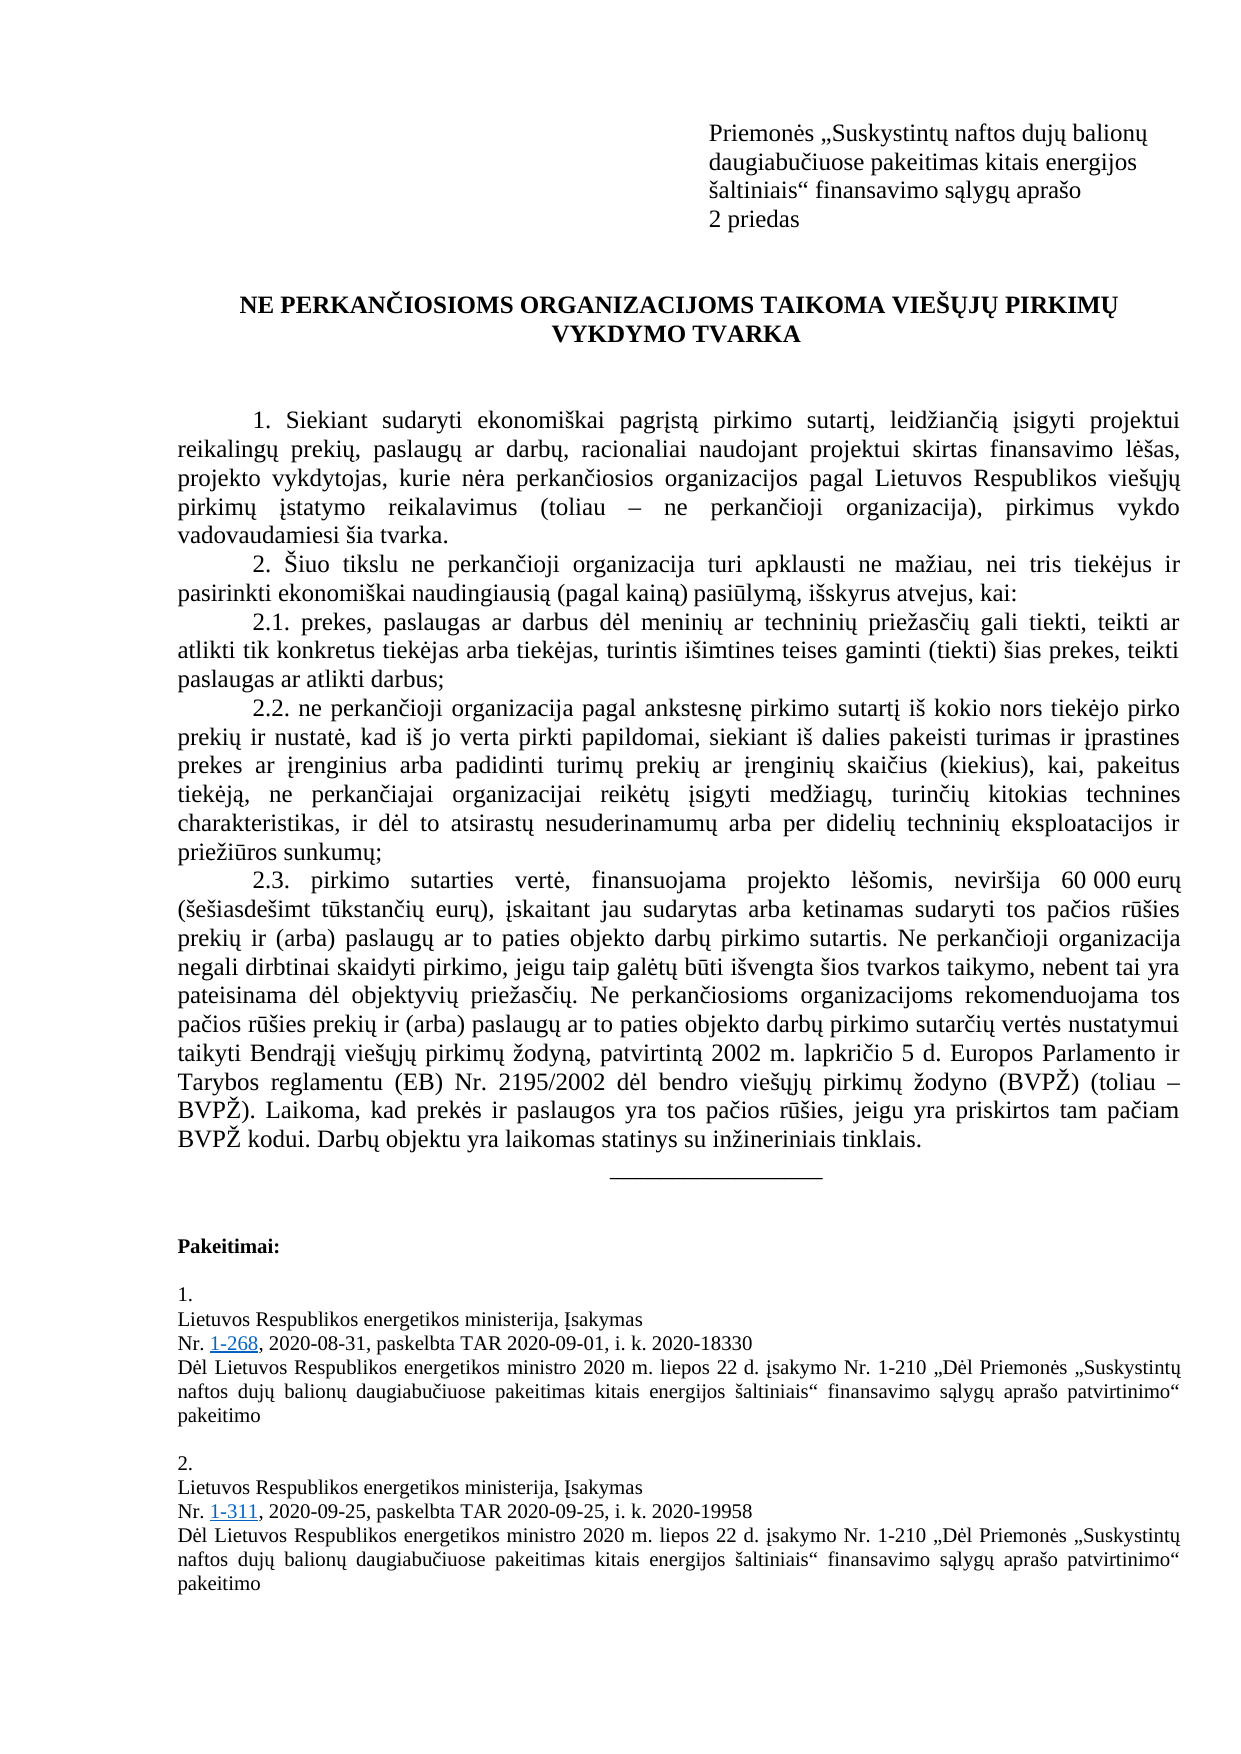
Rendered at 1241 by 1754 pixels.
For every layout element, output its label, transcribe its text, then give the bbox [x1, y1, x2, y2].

text Priemonės „Suskystintų naftos dujų balionų [177, 118, 1181, 147]
text 1. Siekiant sudaryti ekonomiškai pagrįstą pirkimo sutartį, leidžiančią įsigyti projektui reikalingų prekių, paslaugų ar darbų, racionaliai naudojant projektui skirtas finansavimo lėšas, projekto vykdytojas, kurie nėra perkančiosios organizacijos pagal Lietuvos Respublikos viešųjų pirkimų įstatymo reikalavimus (toliau – ne perkančioji organizacija), pirkimus vykdo vadovaudamiesi šia tvarka. [177, 406, 1181, 549]
text daugiabučiuose pakeitimas kitais energijos [177, 147, 1181, 176]
text _________________ [177, 1153, 1181, 1182]
text 1. [177, 1282, 1181, 1306]
text Pakeitimai: [177, 1234, 1181, 1258]
text 2. [177, 1451, 1181, 1475]
text šaltiniais“ finansavimo sąlygų aprašo [177, 176, 1181, 204]
text Dėl Lietuvos Respublikos energetikos ministro 2020 m. liepos 22 d. įsakymo Nr. 1-210 „Dėl Priemonės „Suskystintų naftos dujų balionų daugiabučiuose pakeitimas kitais energijos šaltiniais“ finansavimo sąlygų aprašo patvirtinimo“ pakeitimo [177, 1523, 1181, 1595]
text Nr. 1-311, 2020-09-25, paskelbta TAR 2020-09-25, i. k. 2020-19958 [177, 1499, 1181, 1523]
text 2.3. pirkimo sutarties vertė, finansuojama projekto lėšomis, neviršija 60 000 eurų (šešiasdešimt tūkstančių eurų), įskaitant jau sudarytas arba ketinamas sudaryti tos pačios rūšies prekių ir (arba) paslaugų ar to paties objekto darbų pirkimo sutartis. Ne perkančioji organizacija negali dirbtinai skaidyti pirkimo, jeigu taip galėtų būti išvengta šios tvarkos taikymo, nebent tai yra pateisinama dėl objektyvių priežasčių. Ne perkančiosioms organizacijoms rekomenduojama tos pačios rūšies prekių ir (arba) paslaugų ar to paties objekto darbų pirkimo sutarčių vertės nustatymui taikyti Bendrąjį viešųjų pirkimų žodyną, patvirtintą 2002 m. lapkričio 5 d. Europos Parlamento ir Tarybos reglamentu (EB) Nr. 2195/2002 dėl bendro viešųjų pirkimų žodyno (BVPŽ) (toliau – BVPŽ). Laikoma, kad prekės ir paslaugos yra tos pačios rūšies, jeigu yra priskirtos tam pačiam BVPŽ kodui. Darbų objektu yra laikomas statinys su inžineriniais tinklais. [177, 866, 1181, 1153]
text Dėl Lietuvos Respublikos energetikos ministro 2020 m. liepos 22 d. įsakymo Nr. 1-210 „Dėl Priemonės „Suskystintų naftos dujų balionų daugiabučiuose pakeitimas kitais energijos šaltiniais“ finansavimo sąlygų aprašo patvirtinimo“ pakeitimo [177, 1354, 1181, 1427]
text 2. Šiuo tikslu ne perkančioji organizacija turi apklausti ne mažiau, nei tris tiekėjus ir pasirinkti ekonomiškai naudingiausią (pagal kainą) pasiūlymą, išskyrus atvejus, kai: [177, 549, 1181, 607]
text Nr. 1-268, 2020-08-31, paskelbta TAR 2020-09-01, i. k. 2020-18330 [177, 1331, 1181, 1354]
text Lietuvos Respublikos energetikos ministerija, Įsakymas [177, 1475, 1181, 1499]
text Lietuvos Respublikos energetikos ministerija, Įsakymas [177, 1306, 1181, 1331]
text 2 priedas [177, 204, 1181, 233]
text NE PERKANČIOSIOMS ORGANIZACIJOMS TAIKOMA VIEŠŲJŲ PIRKIMŲ VYKDYMO TVARKA [177, 291, 1181, 348]
text 2.2. ne perkančioji organizacija pagal ankstesnę pirkimo sutartį iš kokio nors tiekėjo pirko prekių ir nustatė, kad iš jo verta pirkti papildomai, siekiant iš dalies pakeisti turimas ir įprastines prekes ar įrenginius arba padidinti turimų prekių ar įrenginių skaičius (kiekius), kai, pakeitus tiekėją, ne perkančiajai organizacijai reikėtų įsigyti medžiagų, turinčių kitokias technines charakteristikas, ir dėl to atsirastų nesuderinamumų arba per didelių techninių eksploatacijos ir priežiūros sunkumų; [177, 693, 1181, 866]
text 2.1. prekes, paslaugas ar darbus dėl meninių ar techninių priežasčių gali tiekti, teikti ar atlikti tik konkretus tiekėjas arba tiekėjas, turintis išimtines teises gaminti (tiekti) šias prekes, teikti paslaugas ar atlikti darbus; [177, 607, 1181, 693]
